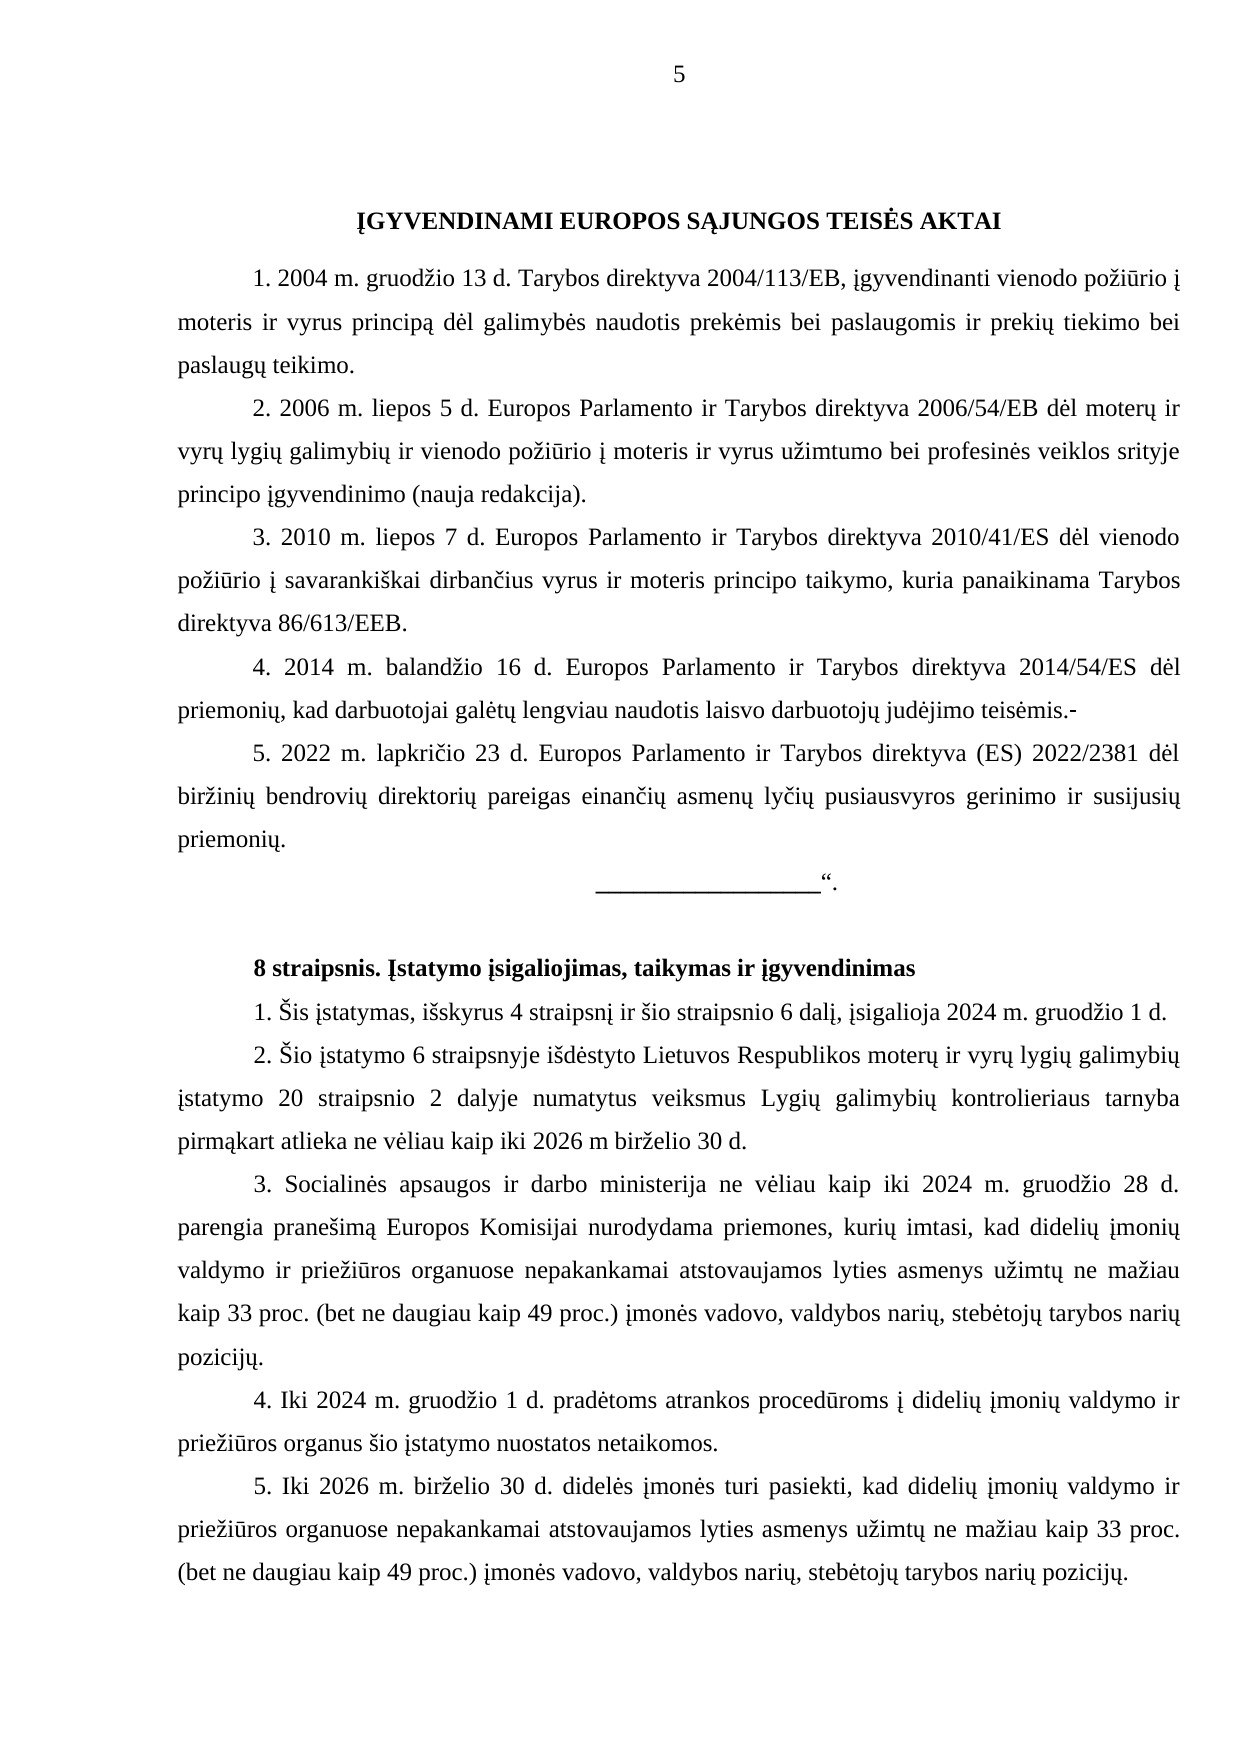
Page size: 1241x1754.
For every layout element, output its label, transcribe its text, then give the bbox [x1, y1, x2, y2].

text 5. 2022 m. lapkričio 23 d. Europos Parlamento ir Tarybos direktyva (ES) 2022/2381 dėl biržinių bendrovių direktorių pareigas einančių asmenų lyčių pusiausvyros gerinimo ir susijusių priemonių. [177, 738, 1181, 853]
text __________________“. [177, 867, 1181, 896]
text 2. 2006 m. liepos 5 d. Europos Parlamento ir Tarybos direktyva 2006/54/EB dėl moterų ir vyrų lygių galimybių ir vienodo požiūrio į moteris ir vyrus užimtumo bei profesinės veiklos srityje principo įgyvendinimo (nauja redakcija). [177, 393, 1181, 508]
text 5. Iki 2026 m. birželio 30 d. didelės įmonės turi pasiekti, kad didelių įmonių valdymo ir priežiūros organuose nepakankamai atstovaujamos lyties asmenys užimtų ne mažiau kaip 33 proc. (bet ne daugiau kaip 49 proc.) įmonės vadovo, valdybos narių, stebėtojų tarybos narių pozicijų. [177, 1471, 1181, 1586]
text 2. Šio įstatymo 6 straipsnyje išdėstyto Lietuvos Respublikos moterų ir vyrų lygių galimybių įstatymo 20 straipsnio 2 dalyje numatytus veiksmus Lygių galimybių kontrolieriaus tarnyba pirmąkart atlieka ne vėliau kaip iki 2026 m birželio 30 d. [177, 1040, 1181, 1155]
text 8 straipsnis. Įstatymo įsigaliojimas, taikymas ir įgyvendinimas [177, 953, 1181, 982]
text 3. Socialinės apsaugos ir darbo ministerija ne vėliau kaip iki 2024 m. gruodžio 28 d. parengia pranešimą Europos Komisijai nurodydama priemones, kurių imtasi, kad didelių įmonių valdymo ir priežiūros organuose nepakankamai atstovaujamos lyties asmenys užimtų ne mažiau kaip 33 proc. (bet ne daugiau kaip 49 proc.) įmonės vadovo, valdybos narių, stebėtojų tarybos narių pozicijų. [177, 1169, 1181, 1370]
text 4. 2014 m. balandžio 16 d. Europos Parlamento ir Tarybos direktyva 2014/54/ES dėl priemonių, kad darbuotojai galėtų lengviau naudotis laisvo darbuotojų judėjimo teisėmis. [177, 652, 1181, 723]
text ĮGYVENDINAMI EUROPOS SĄJUNGOS TEISĖS AKTAI [177, 206, 1181, 235]
text 1. Šis įstatymas, išskyrus 4 straipsnį ir šio straipsnio 6 dalį, įsigalioja 2024 m. gruodžio 1 d. [177, 997, 1181, 1025]
text 4. Iki 2024 m. gruodžio 1 d. pradėtoms atrankos procedūroms į didelių įmonių valdymo ir priežiūros organus šio įstatymo nuostatos netaikomos. [177, 1385, 1181, 1457]
text 1. 2004 m. gruodžio 13 d. Tarybos direktyva 2004/113/EB, įgyvendinanti vienodo požiūrio į moteris ir vyrus principą dėl galimybės naudotis prekėmis bei paslaugomis ir prekių tiekimo bei paslaugų teikimo. [177, 263, 1181, 378]
text 3. 2010 m. liepos 7 d. Europos Parlamento ir Tarybos direktyva 2010/41/ES dėl vienodo požiūrio į savarankiškai dirbančius vyrus ir moteris principo taikymo, kuria panaikinama Tarybos direktyva 86/613/EEB. [177, 522, 1181, 637]
